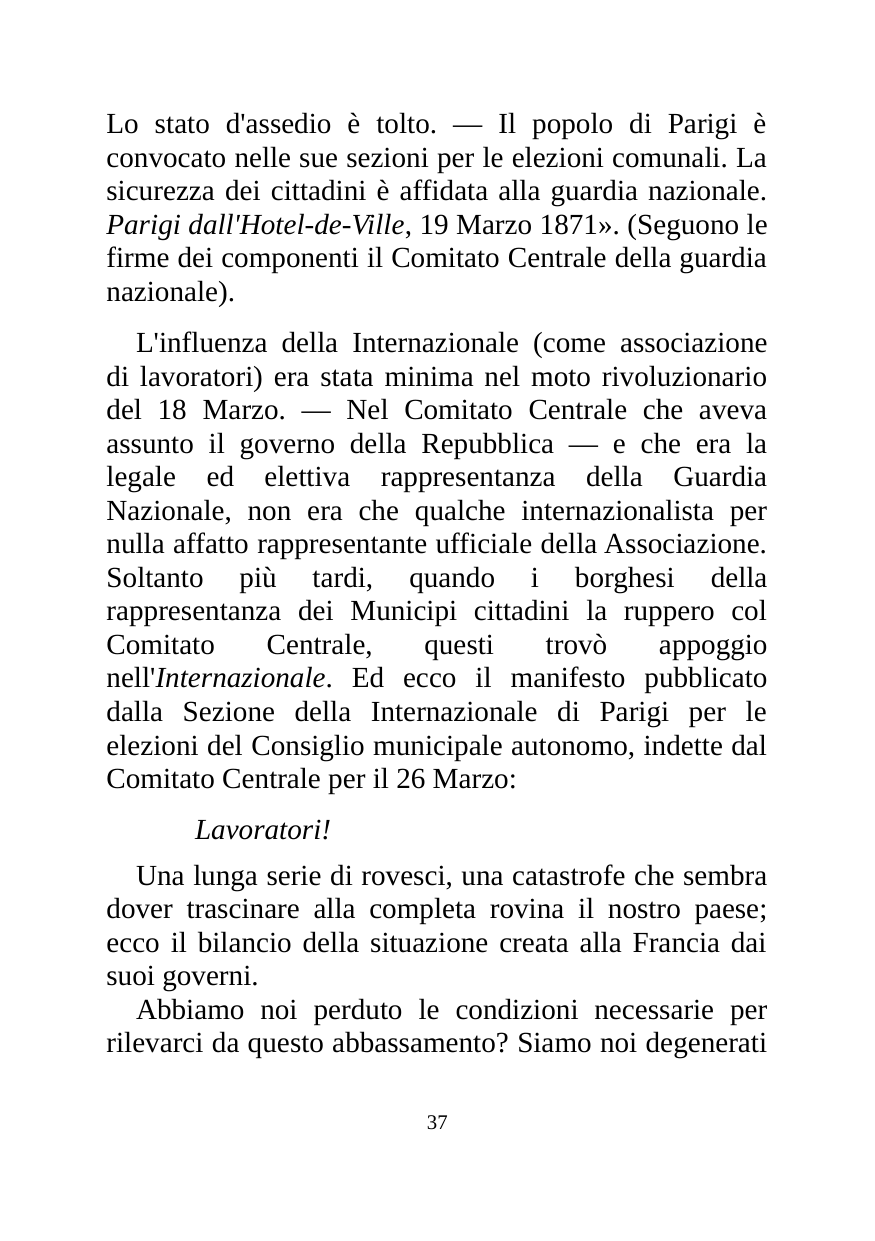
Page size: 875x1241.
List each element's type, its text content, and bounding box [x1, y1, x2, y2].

text L'influenza della Internazionale (come associazione di lavoratori) era stata minima nel moto rivoluzionario del 18 Marzo. — Nel Comitato Centrale che aveva assunto il governo della Repubblica — e che era la legale ed elettiva rappresentanza della Guardia Nazionale, non era che qualche internazionalista per nulla affatto rappresentante ufficiale della Associazione. Soltanto più tardi, quando i borghesi della rappresentanza dei Municipi cittadini la ruppero col Comitato Centrale, questi trovò appoggio nell'Internazionale. Ed ecco il manifesto pubblicato dalla Sezione della Internazionale di Parigi per le elezioni del Consiglio municipale autonomo, indette dal Comitato Centrale per il 26 Marzo: [106, 325, 768, 795]
text Lavoratori! [165, 812, 768, 846]
text Una lunga serie di rovesci, una catastrofe che sembra dover trascinare alla completa rovina il nostro paese; ecco il bilancio della situazione creata alla Francia dai suoi governi. [106, 858, 768, 992]
text Lo stato d'assedio è tolto. — Il popolo di Parigi è convocato nelle sue sezioni per le elezioni comunali. La sicurezza dei cittadini è affidata alla guardia nazionale. Parigi dall'Hotel-de-Ville, 19 Marzo 1871». (Seguono le firme dei componenti il Comitato Centrale della guardia nazionale). [106, 106, 768, 307]
text Abbiamo noi perduto le condizioni necessarie per rilevarci da questo abbassamento? Siamo noi degenerati [106, 992, 768, 1059]
